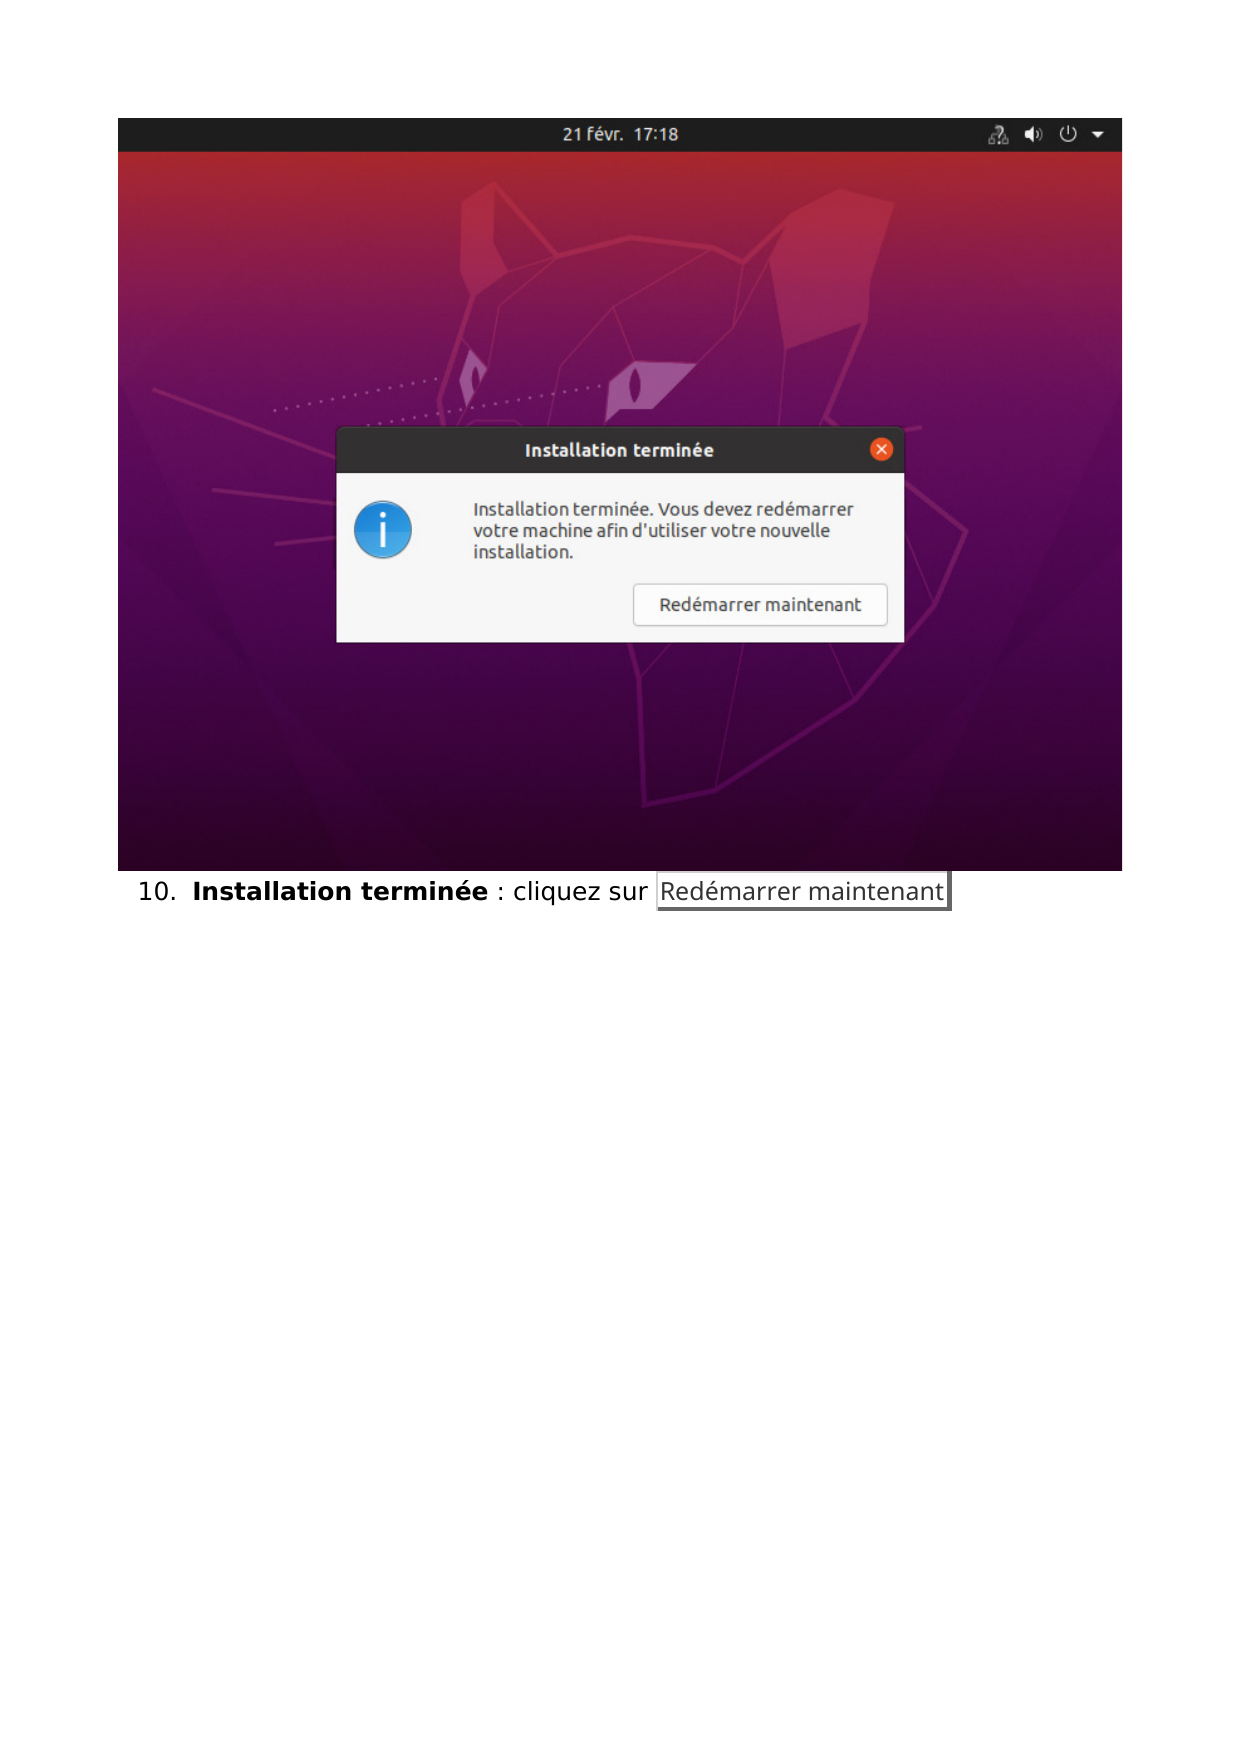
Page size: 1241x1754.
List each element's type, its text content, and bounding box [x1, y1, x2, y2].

list Installation terminée : cliquez sur Redémarrer maintenant [952, 871, 1122, 911]
picture [118, 118, 1123, 871]
list Installation terminée : cliquez sur Redémarrer maintenant [177, 871, 656, 911]
